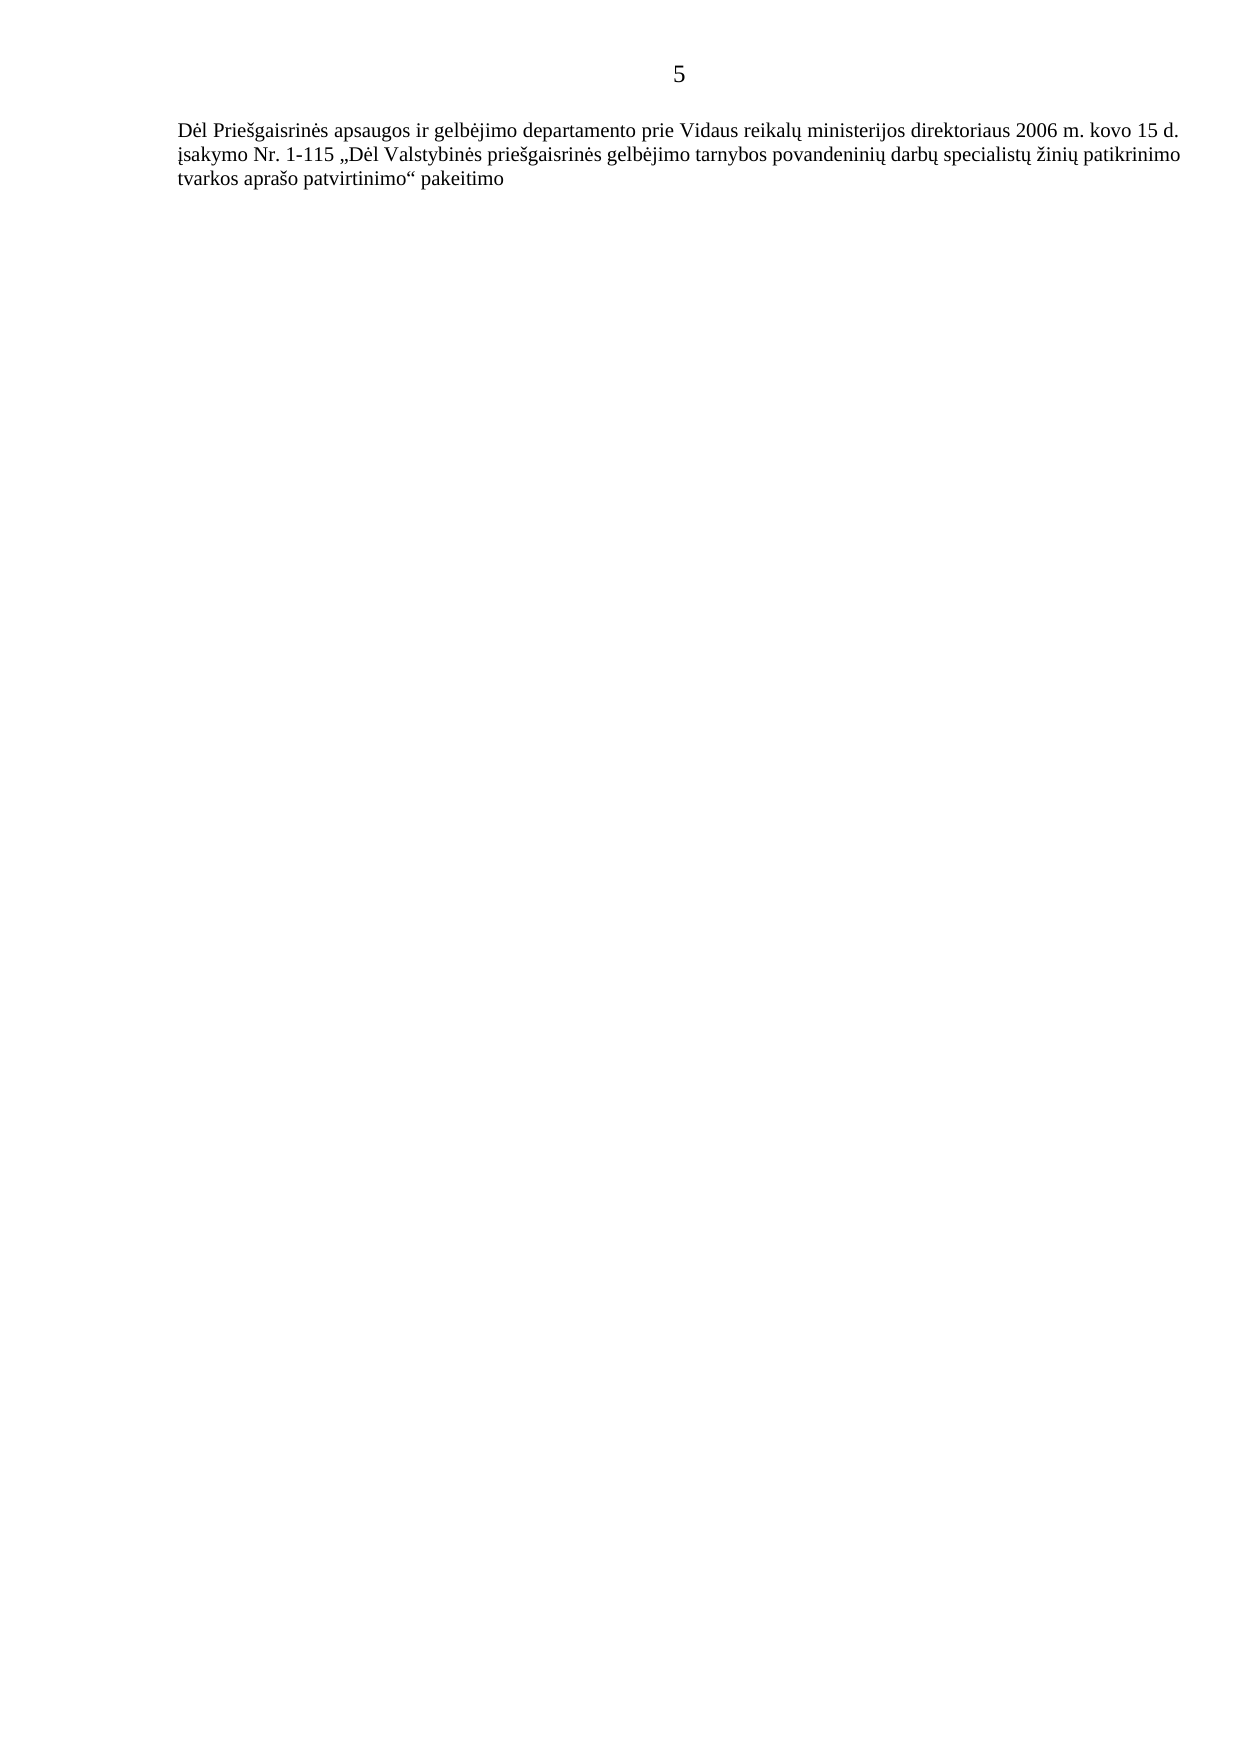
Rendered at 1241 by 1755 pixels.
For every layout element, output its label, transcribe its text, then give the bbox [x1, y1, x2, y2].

text Dėl Priešgaisrinės apsaugos ir gelbėjimo departamento prie Vidaus reikalų ministerijos direktoriaus 2006 m. kovo 15 d. įsakymo Nr. 1-115 „Dėl Valstybinės priešgaisrinės gelbėjimo tarnybos povandeninių darbų specialistų žinių patikrinimo tvarkos aprašo patvirtinimo“ pakeitimo [177, 118, 1181, 190]
